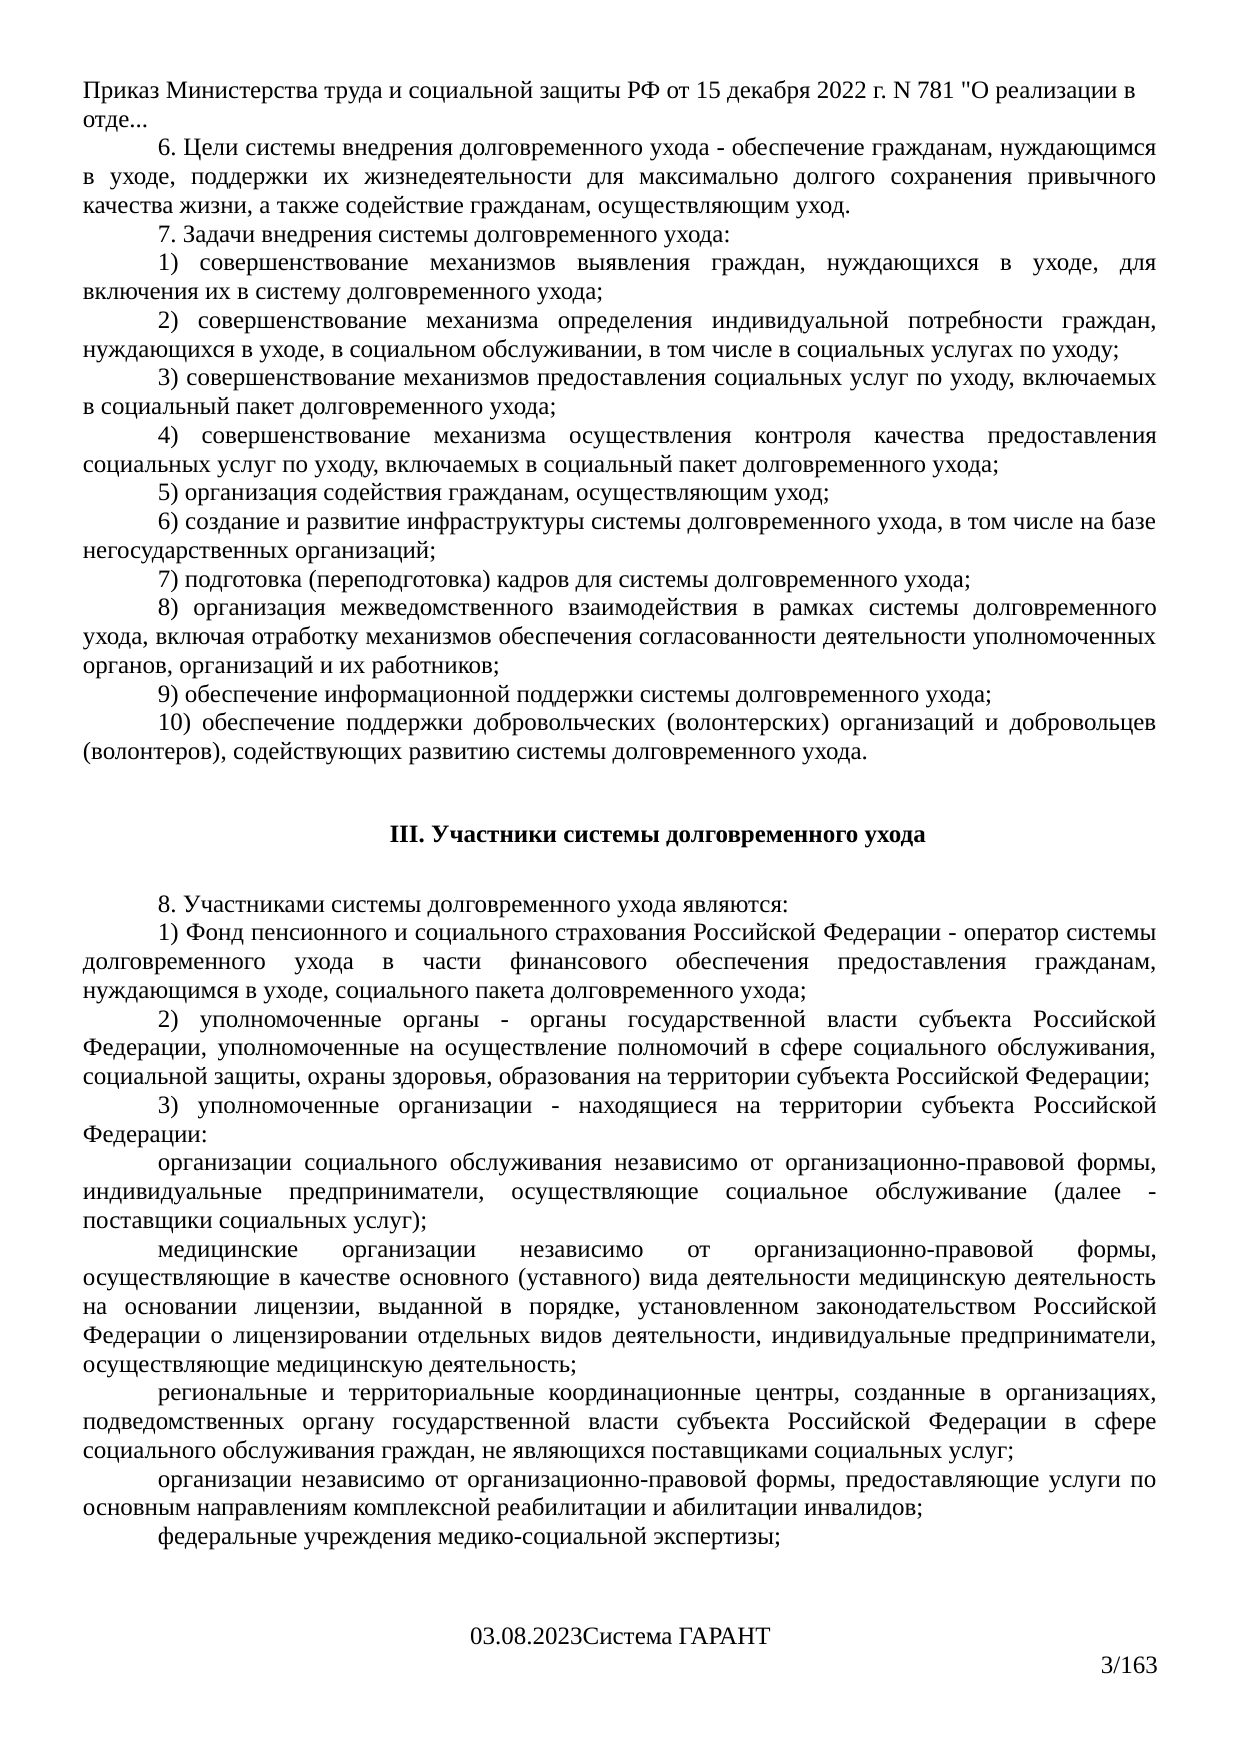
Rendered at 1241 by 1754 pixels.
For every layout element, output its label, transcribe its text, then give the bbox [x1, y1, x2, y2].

text 6. Цели системы внедрения долговременного ухода - обеспечение гражданам, нуждающимся в уходе, поддержки их жизнедеятельности для максимально долгого сохранения привычного качества жизни, а также содействие гражданам, осуществляющим уход. [83, 132, 1157, 219]
text 1) совершенствование механизмов выявления граждан, нуждающихся в уходе, для включения их в систему долговременного ухода; [83, 247, 1157, 305]
text 5) организация содействия гражданам, осуществляющим уход; [83, 477, 1157, 506]
text организации независимо от организационно-правовой формы, предоставляющие услуги по основным направлениям комплексной реабилитации и абилитации инвалидов; [83, 1464, 1157, 1521]
text организации социального обслуживания независимо от организационно-правовой формы, индивидуальные предприниматели, осуществляющие социальное обслуживание (далее - поставщики социальных услуг); [83, 1147, 1157, 1234]
text 6) создание и развитие инфраструктуры системы долговременного ухода, в том числе на базе негосударственных организаций; [83, 506, 1157, 564]
text региональные и территориальные координационные центры, созданные в организациях, подведомственных органу государственной власти субъекта Российской Федерации в сфере социального обслуживания граждан, не являющихся поставщиками социальных услуг; [83, 1377, 1157, 1464]
text 1) Фонд пенсионного и социального страхования Российской Федерации - оператор системы долговременного ухода в части финансового обеспечения предоставления гражданам, нуждающимся в уходе, социального пакета долговременного ухода; [83, 917, 1157, 1004]
text 8) организация межведомственного взаимодействия в рамках системы долговременного ухода, включая отработку механизмов обеспечения согласованности деятельности уполномоченных органов, организаций и их работников; [83, 592, 1157, 679]
text федеральные учреждения медико-социальной экспертизы; [83, 1521, 1157, 1550]
text 3) совершенствование механизмов предоставления социальных услуг по уходу, включаемых в социальный пакет долговременного ухода; [83, 362, 1157, 420]
text 3) уполномоченные организации - находящиеся на территории субъекта Российской Федерации: [83, 1090, 1157, 1147]
text 2) совершенствование механизма определения индивидуальной потребности граждан, нуждающихся в уходе, в социальном обслуживании, в том числе в социальных услугах по уходу; [83, 305, 1157, 362]
text 8. Участниками системы долговременного ухода являются: [83, 889, 1157, 917]
text 2) уполномоченные органы - органы государственной власти субъекта Российской Федерации, уполномоченные на осуществление полномочий в сфере социального обслуживания, социальной защиты, охраны здоровья, образования на территории субъекта Российской Федерации; [83, 1004, 1157, 1090]
text 4) совершенствование механизма осуществления контроля качества предоставления социальных услуг по уходу, включаемых в социальный пакет долговременного ухода; [83, 420, 1157, 477]
text 7) подготовка (переподготовка) кадров для системы долговременного ухода; [83, 564, 1157, 592]
text медицинские организации независимо от организационно-правовой формы, осуществляющие в качестве основного (уставного) вида деятельности медицинскую деятельность на основании лицензии, выданной в порядке, установленном законодательством Российской Федерации о лицензировании отдельных видов деятельности, индивидуальные предприниматели, осуществляющие медицинскую деятельность; [83, 1234, 1157, 1377]
text 10) обеспечение поддержки добровольческих (волонтерских) организаций и добровольцев (волонтеров), содействующих развитию системы долговременного ухода. [83, 707, 1157, 765]
text 7. Задачи внедрения системы долговременного ухода: [83, 219, 1157, 247]
text 9) обеспечение информационной поддержки системы долговременного ухода; [83, 679, 1157, 707]
subtitle III. Участники системы долговременного ухода [83, 819, 1157, 847]
